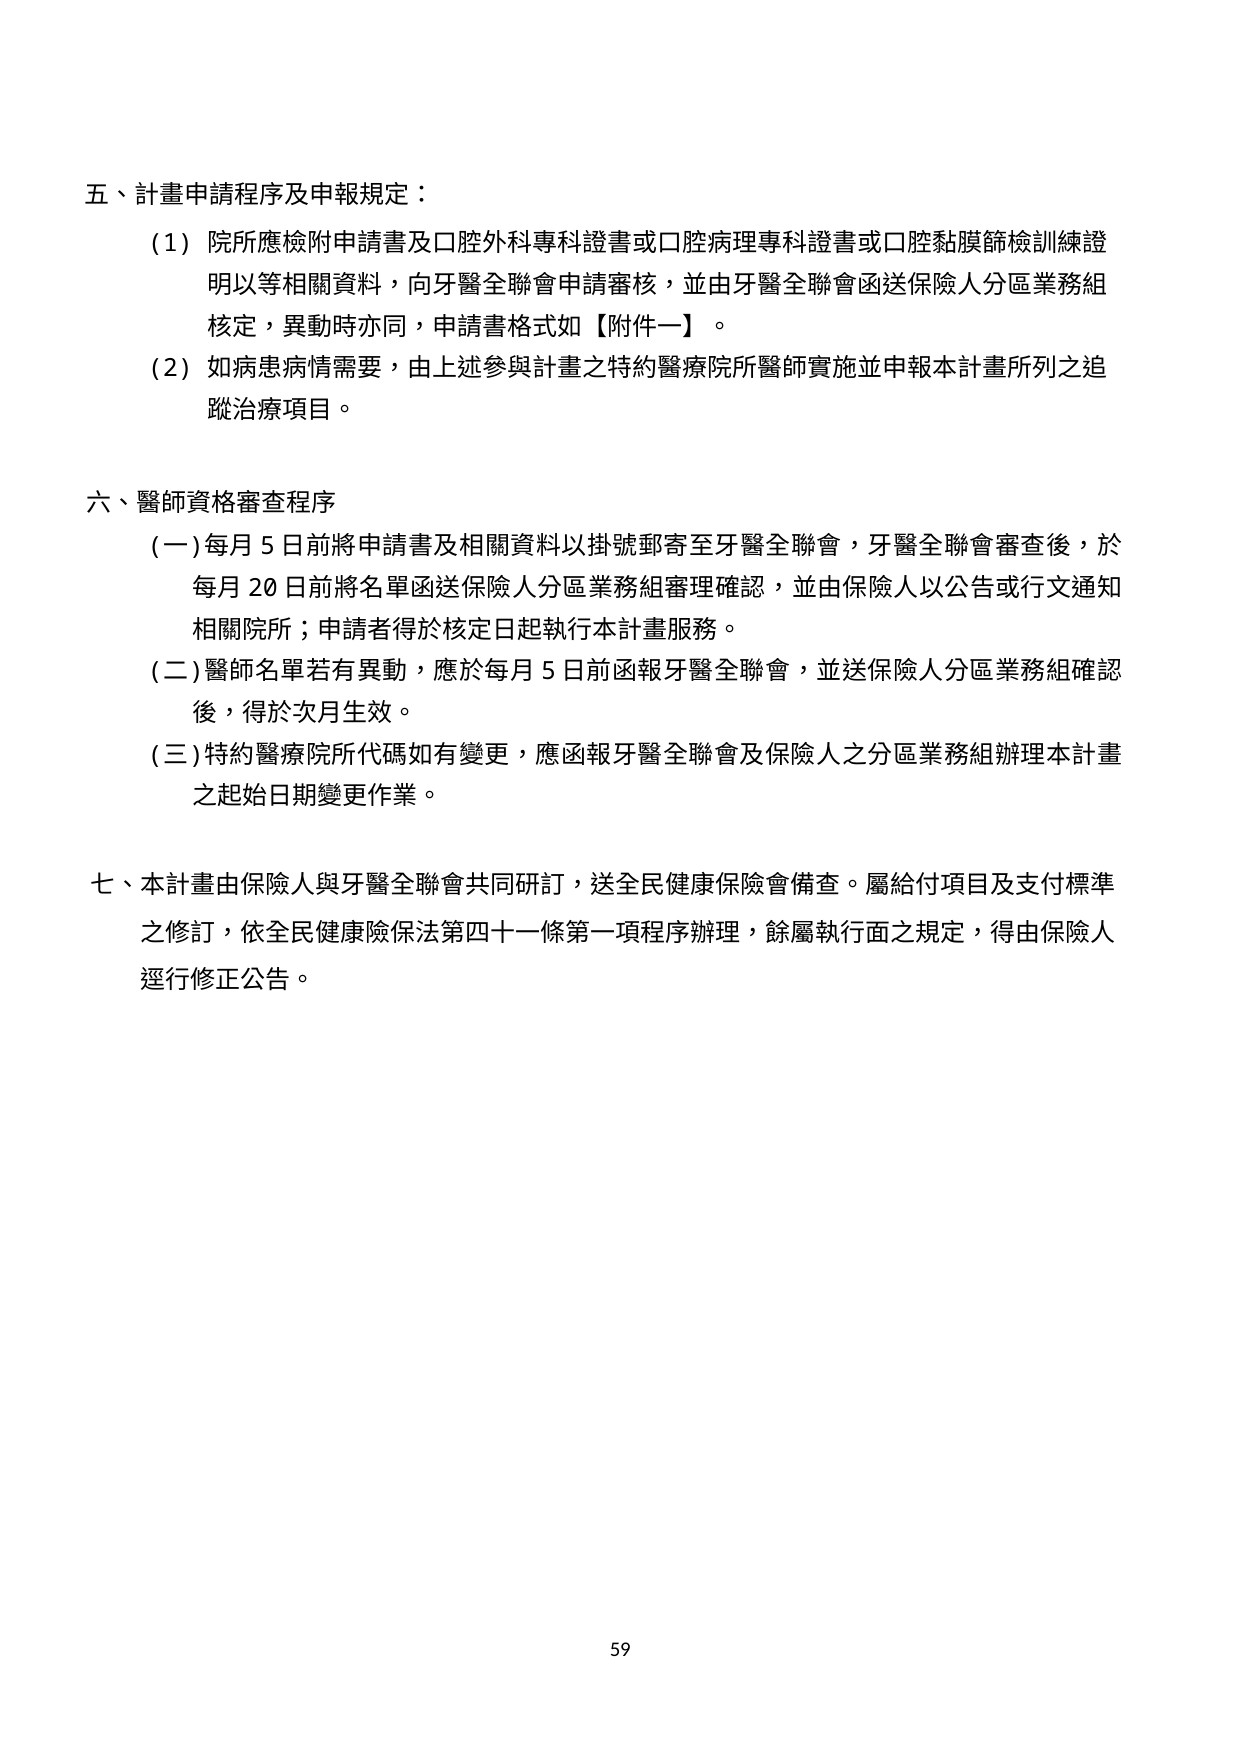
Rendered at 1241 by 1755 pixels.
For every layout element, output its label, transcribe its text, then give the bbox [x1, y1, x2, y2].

text 七、本計畫由保險人與牙醫全聯會共同研訂，送全民健康保險會備查。屬給付項目及支付標準之修訂，依全民健康險保法第四十一條第一項程序辦理，餘屬執行面之規定，得由保險人逕行修正公告。 [90, 855, 1122, 998]
text 六、醫師資格審查程序 [86, 473, 1122, 521]
text (一)每月5日前將申請書及相關資料以掛號郵寄至牙醫全聯會，牙醫全聯會審查後，於每月20日前將名單函送保險人分區業務組審理確認，並由保險人以公告或行文通知相關院所；申請者得於核定日起執行本計畫服務。 [147, 521, 1122, 646]
text (二)醫師名單若有異動，應於每月5日前函報牙醫全聯會，並送保險人分區業務組確認後，得於次月生效。 [147, 646, 1122, 730]
list 院所應檢附申請書及口腔外科專科證書或口腔病理專科證書或口腔黏膜篩檢訓練證明以等相關資料，向牙醫全聯會申請審核，並由牙醫全聯會函送保險人分區業務組核定，異動時亦同，申請書格式如【附件一】。 [148, 217, 1122, 342]
text (三)特約醫療院所代碼如有變更，應函報牙醫全聯會及保險人之分區業務組辦理本計畫之起始日期變更作業。 [147, 730, 1122, 813]
list 如病患病情需要，由上述參與計畫之特約醫療院所醫師實施並申報本計畫所列之追蹤治療項目。 [148, 342, 1122, 426]
text 五、計畫申請程序及申報規定： [84, 169, 1122, 211]
